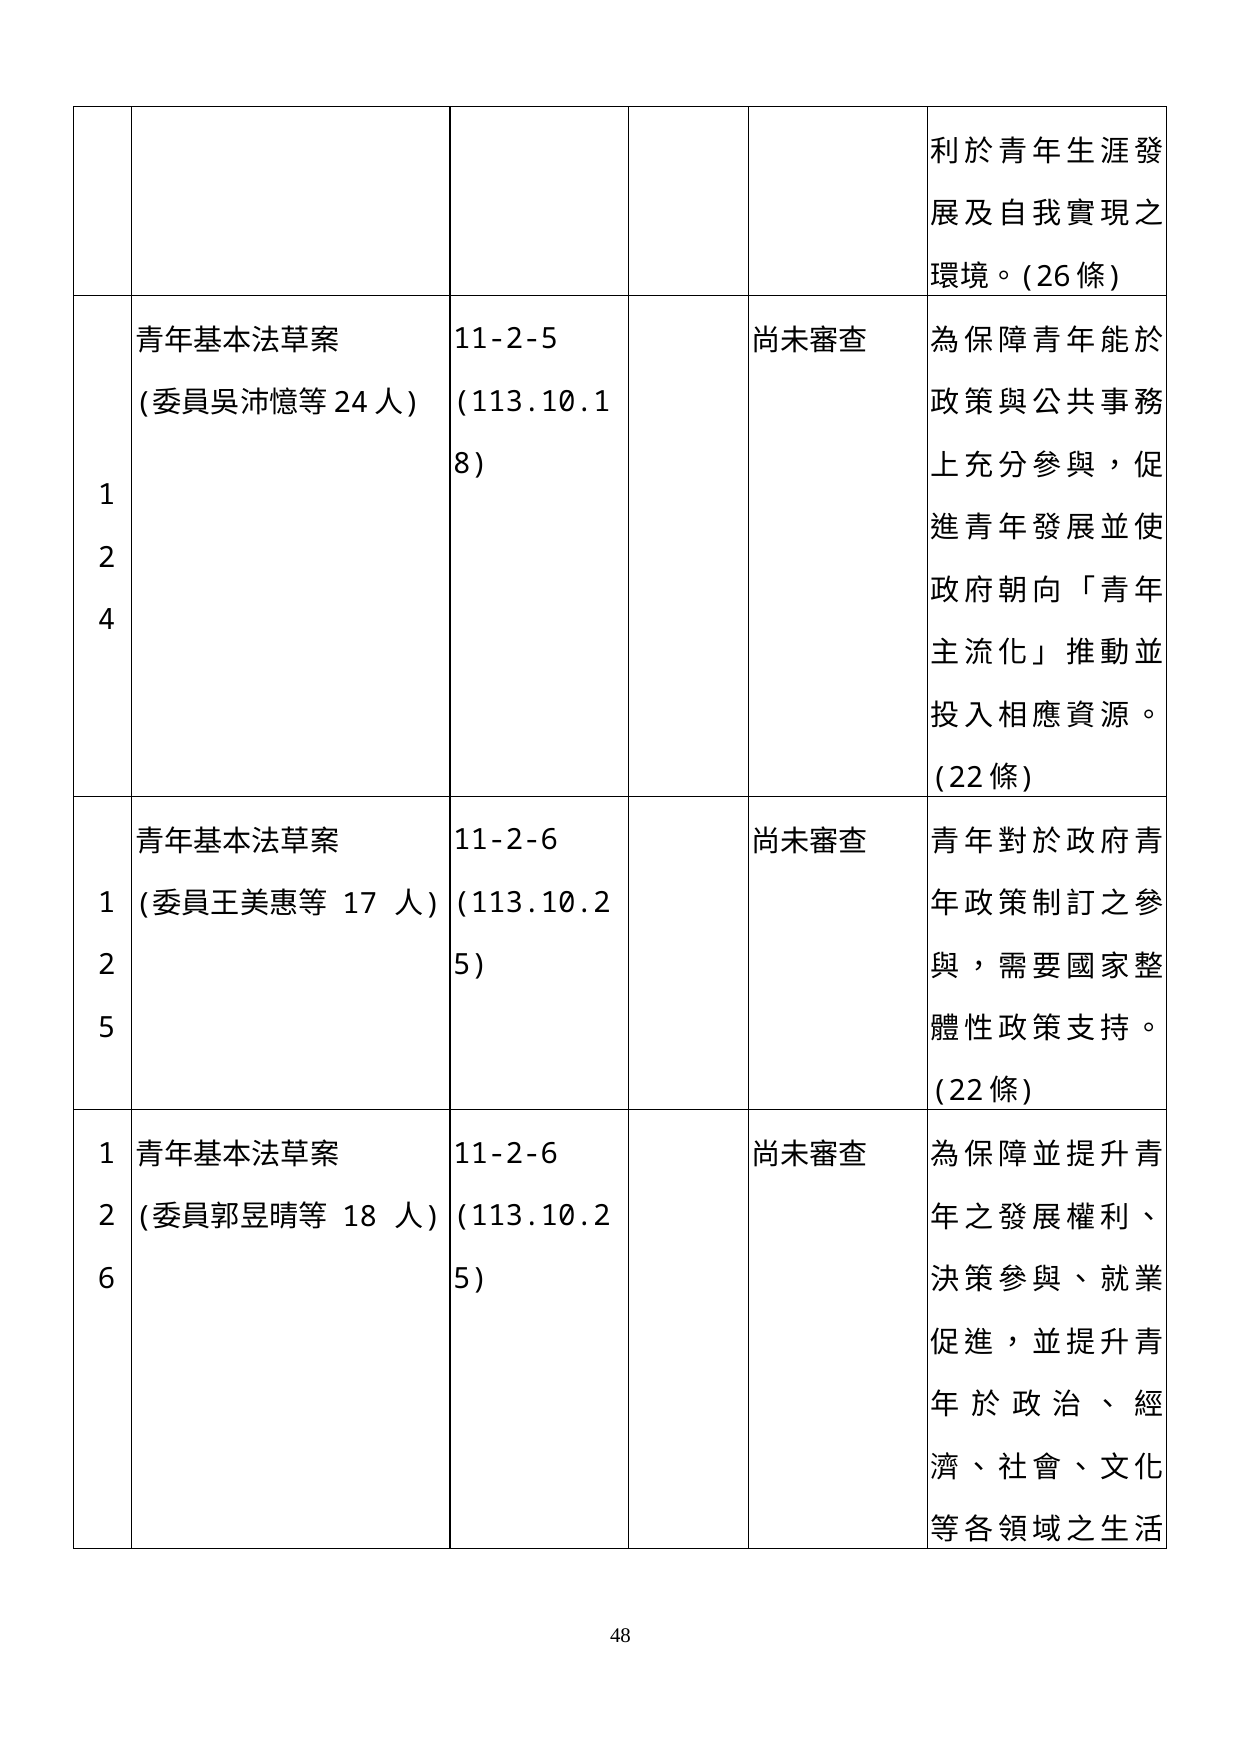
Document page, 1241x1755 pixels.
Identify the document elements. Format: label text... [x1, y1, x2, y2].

table_cell [451, 107, 628, 294]
table_cell 為保障並提升青年之發展權利、決策參與、就業促進，並提升青年於政治、經濟、社會、文化等各領域之生活 [928, 1110, 1166, 1548]
table_cell [132, 107, 449, 294]
table_cell 青年基本法草案 (委員郭昱晴等 18 人) [132, 1110, 449, 1548]
table_cell 11-2-6 (113.10.25) [451, 1110, 628, 1548]
table_cell 青年基本法草案 (委員王美惠等 17 人) [132, 797, 449, 1109]
table_cell 利於青年生涯發展及自我實現之環境。(26條) [928, 107, 1166, 294]
table_cell [74, 107, 131, 294]
table_cell [74, 1110, 131, 1548]
table_cell 11-2-5 (113.10.18) [451, 296, 628, 796]
table_cell [629, 107, 748, 294]
table_cell 青年對於政府青年政策制訂之參與，需要國家整體性政策支持。(22條) [928, 797, 1166, 1109]
table_cell 青年基本法草案 (委員吳沛憶等24人) [132, 296, 449, 796]
table_cell [629, 797, 748, 1109]
table_cell 11-2-6 (113.10.25) [451, 797, 628, 1109]
table_cell 尚未審查 [749, 797, 927, 1109]
table_cell 為保障青年能於政策與公共事務上充分參與，促進青年發展並使政府朝向「青年主流化」推動並投入相應資源。(22條) [928, 296, 1166, 796]
table_cell [629, 1110, 748, 1548]
table_cell [74, 296, 131, 796]
table_cell 尚未審查 [749, 1110, 927, 1548]
table_cell [74, 797, 131, 1109]
table_cell [629, 296, 748, 796]
table_cell [749, 107, 927, 294]
table_cell 尚未審查 [749, 296, 927, 796]
